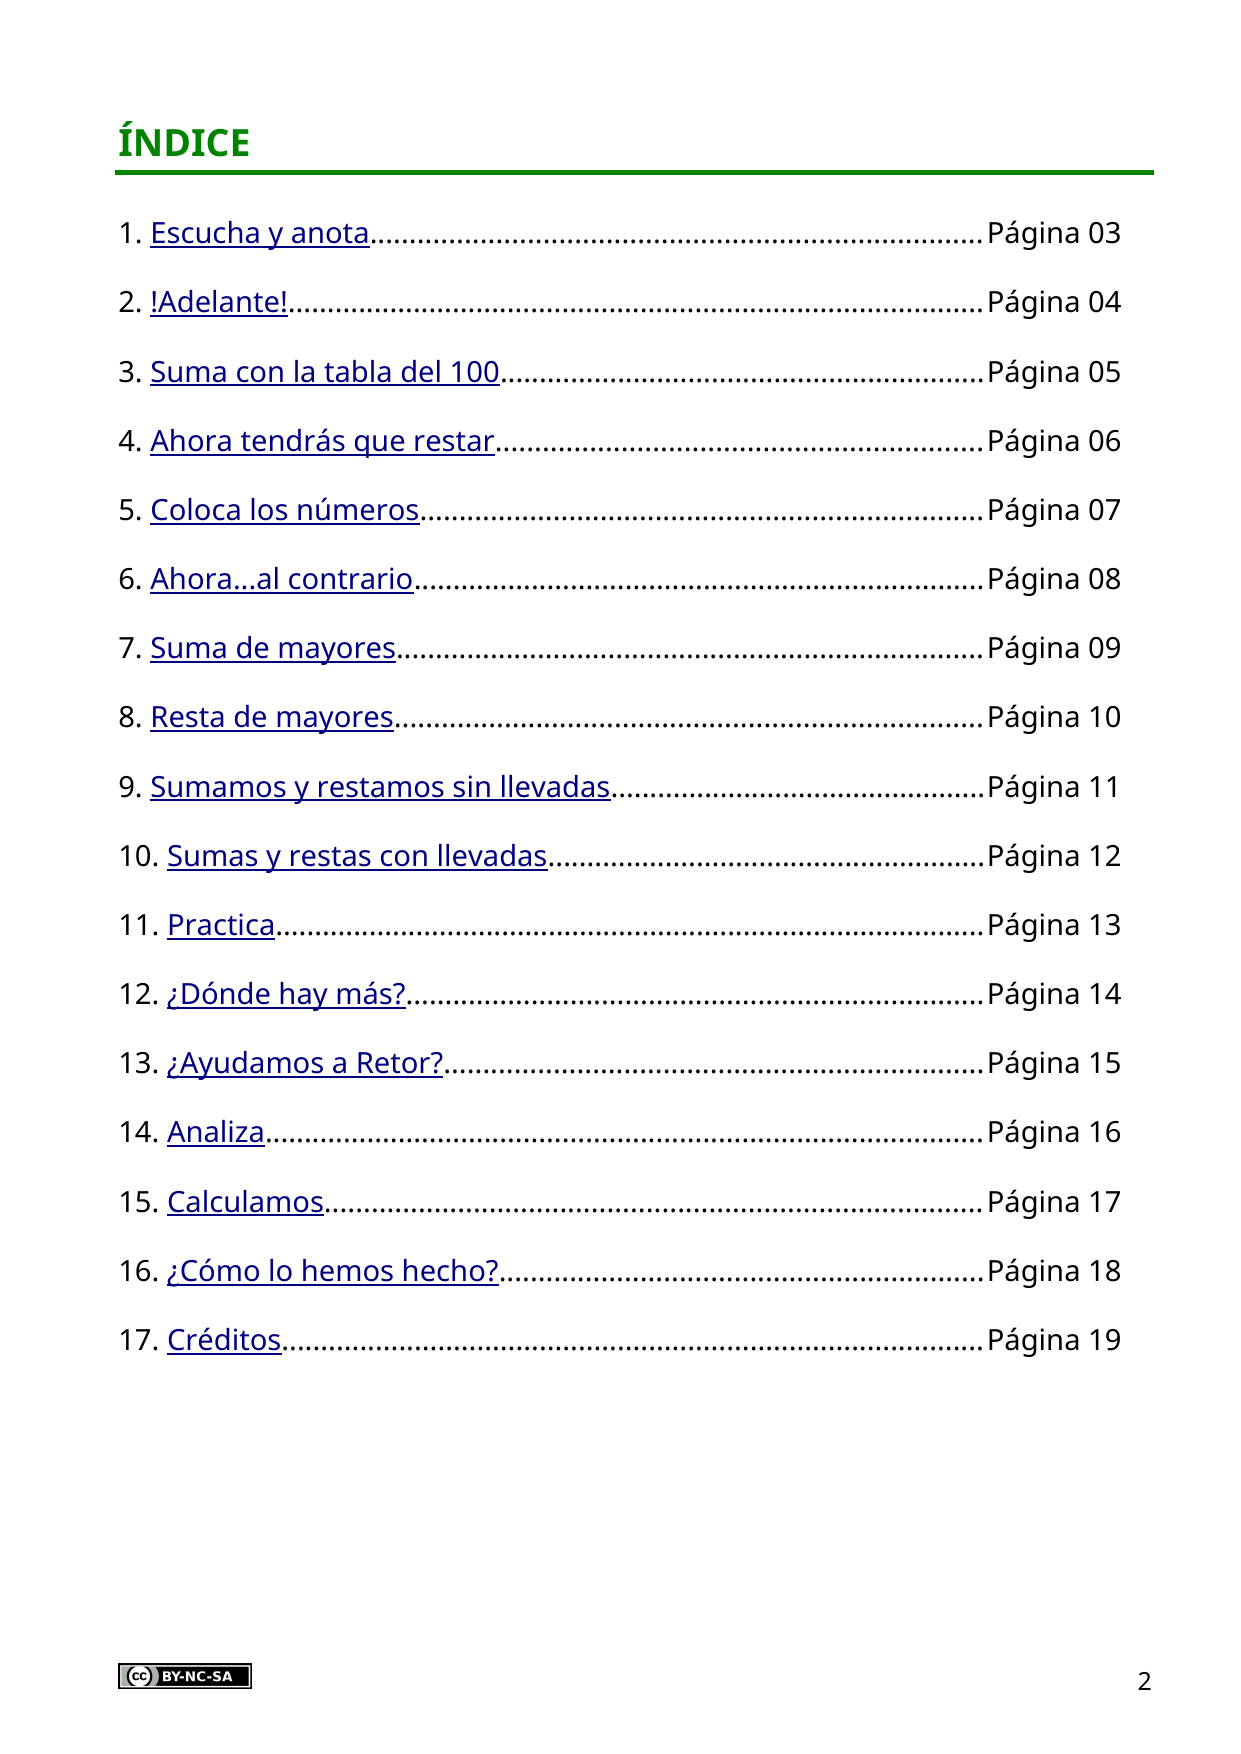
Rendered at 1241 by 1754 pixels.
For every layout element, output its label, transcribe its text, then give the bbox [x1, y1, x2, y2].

text 16. ¿Cómo lo hemos hecho? Página 18 [118, 1250, 1152, 1290]
text 1. Escucha y anota Página 03 [118, 212, 1152, 252]
text 9. Sumamos y restamos sin llevadas Página 11 [118, 766, 1152, 806]
text 10. Sumas y restas con llevadas Página 12 [118, 835, 1152, 875]
text 14. Analiza Página 16 [118, 1112, 1152, 1151]
subtitle ÍNDICE [115, 113, 1154, 170]
text 17. Créditos Página 19 [118, 1319, 1152, 1359]
text 8. Resta de mayores Página 10 [118, 697, 1152, 736]
text 4. Ahora tendrás que restar Página 06 [118, 420, 1152, 460]
text 2. !Adelante! Página 04 [118, 282, 1152, 321]
picture [118, 1663, 536, 1698]
text 13. ¿Ayudamos a Retor? Página 15 [118, 1042, 1152, 1082]
text 6. Ahora...al contrario Página 08 [118, 558, 1152, 598]
text 11. Practica Página 13 [118, 904, 1152, 944]
text 5. Coloca los números Página 07 [118, 489, 1152, 529]
text 12. ¿Dónde hay más? Página 14 [118, 973, 1152, 1013]
text 7. Suma de mayores Página 09 [118, 627, 1152, 667]
text 15. Calculamos Página 17 [118, 1181, 1152, 1221]
text 3. Suma con la tabla del 100 Página 05 [118, 351, 1152, 391]
